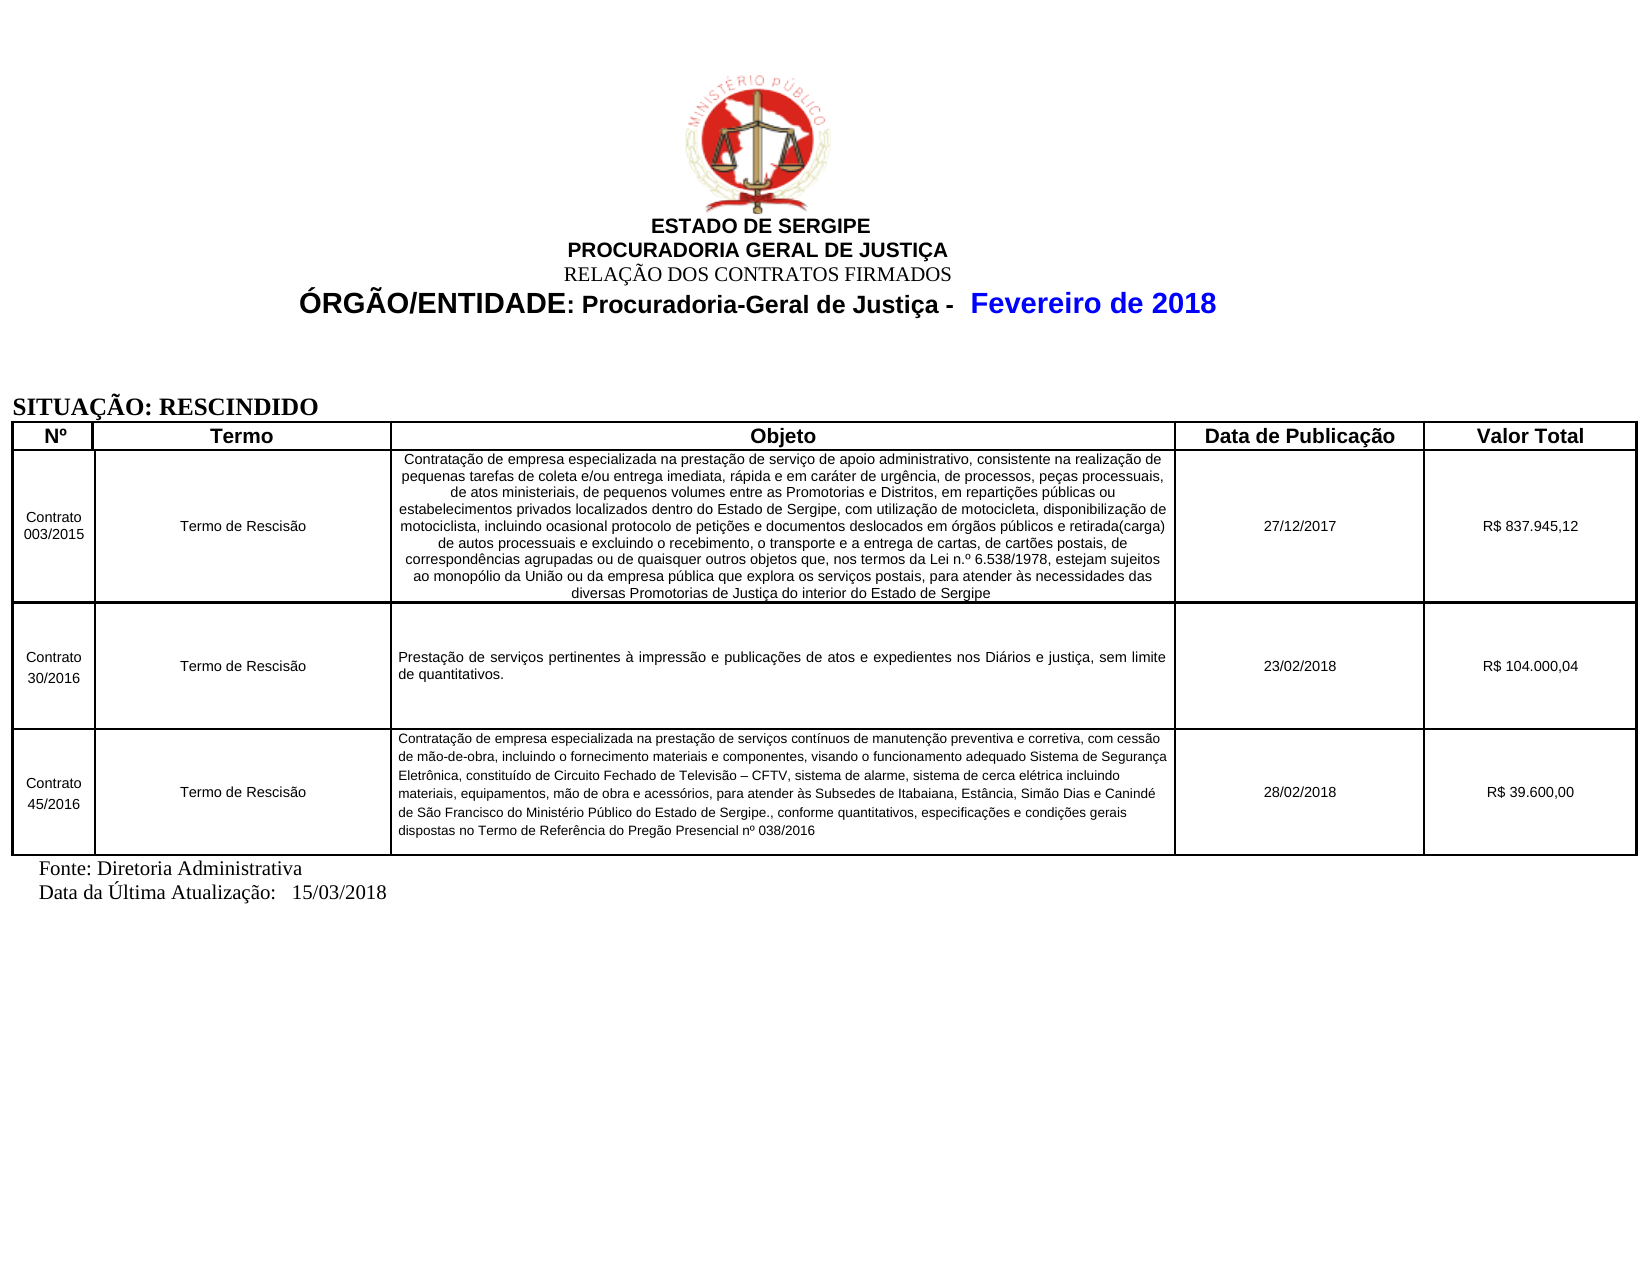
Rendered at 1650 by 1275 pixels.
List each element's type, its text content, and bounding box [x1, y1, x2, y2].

table_cell 23/02/2018 [1176, 604, 1423, 728]
text SITUAÇÃO: RESCINDIDO [12, 392, 1503, 421]
table_cell Termo de Rescisão [96, 451, 390, 601]
text ÓRGÃO/ENTIDADE: Procuradoria-Geral de Justiça - Fevereiro de 2018 [12, 286, 1503, 319]
table_header Objeto [392, 423, 1174, 448]
table_cell R$ 104.000,04 [1425, 604, 1635, 728]
table_header Nº [14, 423, 91, 448]
table_cell Contratação de empresa especializada na prestação de serviço de apoio administrativo, consistente na realização de pequenas tarefas de coleta e/ou entrega imediata, rápida e em caráter de urgência, de processos, peças processuais, de atos ministeriais, de pequenos volumes entre as Promotorias e Distritos, em repartições públicas ou estabelecimentos privados localizados dentro do Estado de Sergipe, com utilização de motocicleta, disponibilização de motociclista, incluindo ocasional protocolo de petições e documentos deslocados em órgãos públicos e retirada(carga) de autos processuais e excluindo o recebimento, o transporte e a entrega de cartas, de cartões postais, de correspondências agrupadas ou de quaisquer outros objetos que, nos termos da Lei n.º 6.538/1978, estejam sujeitos ao monopólio da União ou da empresa pública que explora os serviços postais, para atender às necessidades das diversas Promotorias de Justiça do interior do Estado de Sergipe [392, 451, 1174, 601]
table_cell Termo de Rescisão [96, 730, 390, 854]
text RELAÇÃO DOS CONTRATOS FIRMADOS [12, 262, 1503, 286]
table_cell Termo de Rescisão [96, 604, 390, 728]
table_header Termo [94, 423, 390, 448]
table_cell 28/02/2018 [1176, 730, 1423, 854]
table_cell Contrato 30/2016 [14, 604, 94, 728]
table_header Valor Total [1425, 423, 1635, 448]
table_cell Contrato 003/2015 [14, 451, 94, 601]
table_cell R$ 39.600,00 [1425, 730, 1635, 854]
table_cell Contratação de empresa especializada na prestação de serviços contínuos de manutenção preventiva e corretiva, com cessão de mão-de-obra, incluindo o fornecimento materiais e componentes, visando o funcionamento adequado Sistema de Segurança Eletrônica, constituído de Circuito Fechado de Televisão – CFTV, sistema de alarme, sistema de cerca elétrica incluindo materiais, equipamentos, mão de obra e acessórios, para atender às Subsedes de Itabaiana, Estância, Simão Dias e Canindé de São Francisco do Ministério Público do Estado de Sergipe., conforme quantitativos, especificações e condições gerais dispostas no Termo de Referência do Pregão Presencial nº 038/2016 [392, 730, 1174, 854]
table_cell Prestação de serviços pertinentes à impressão e publicações de atos e expedientes nos Diários e justiça, sem limite de quantitativos. [392, 604, 1174, 728]
text Data da Última Atualização: 15/03/2018 [12, 880, 1503, 904]
table_header Data de Publicação [1176, 423, 1423, 448]
table_cell 27/12/2017 [1176, 451, 1423, 601]
text Fonte: Diretoria Administrativa [12, 856, 1503, 880]
table_cell Contrato 45/2016 [14, 730, 94, 854]
table_cell R$ 837.945,12 [1425, 451, 1635, 601]
